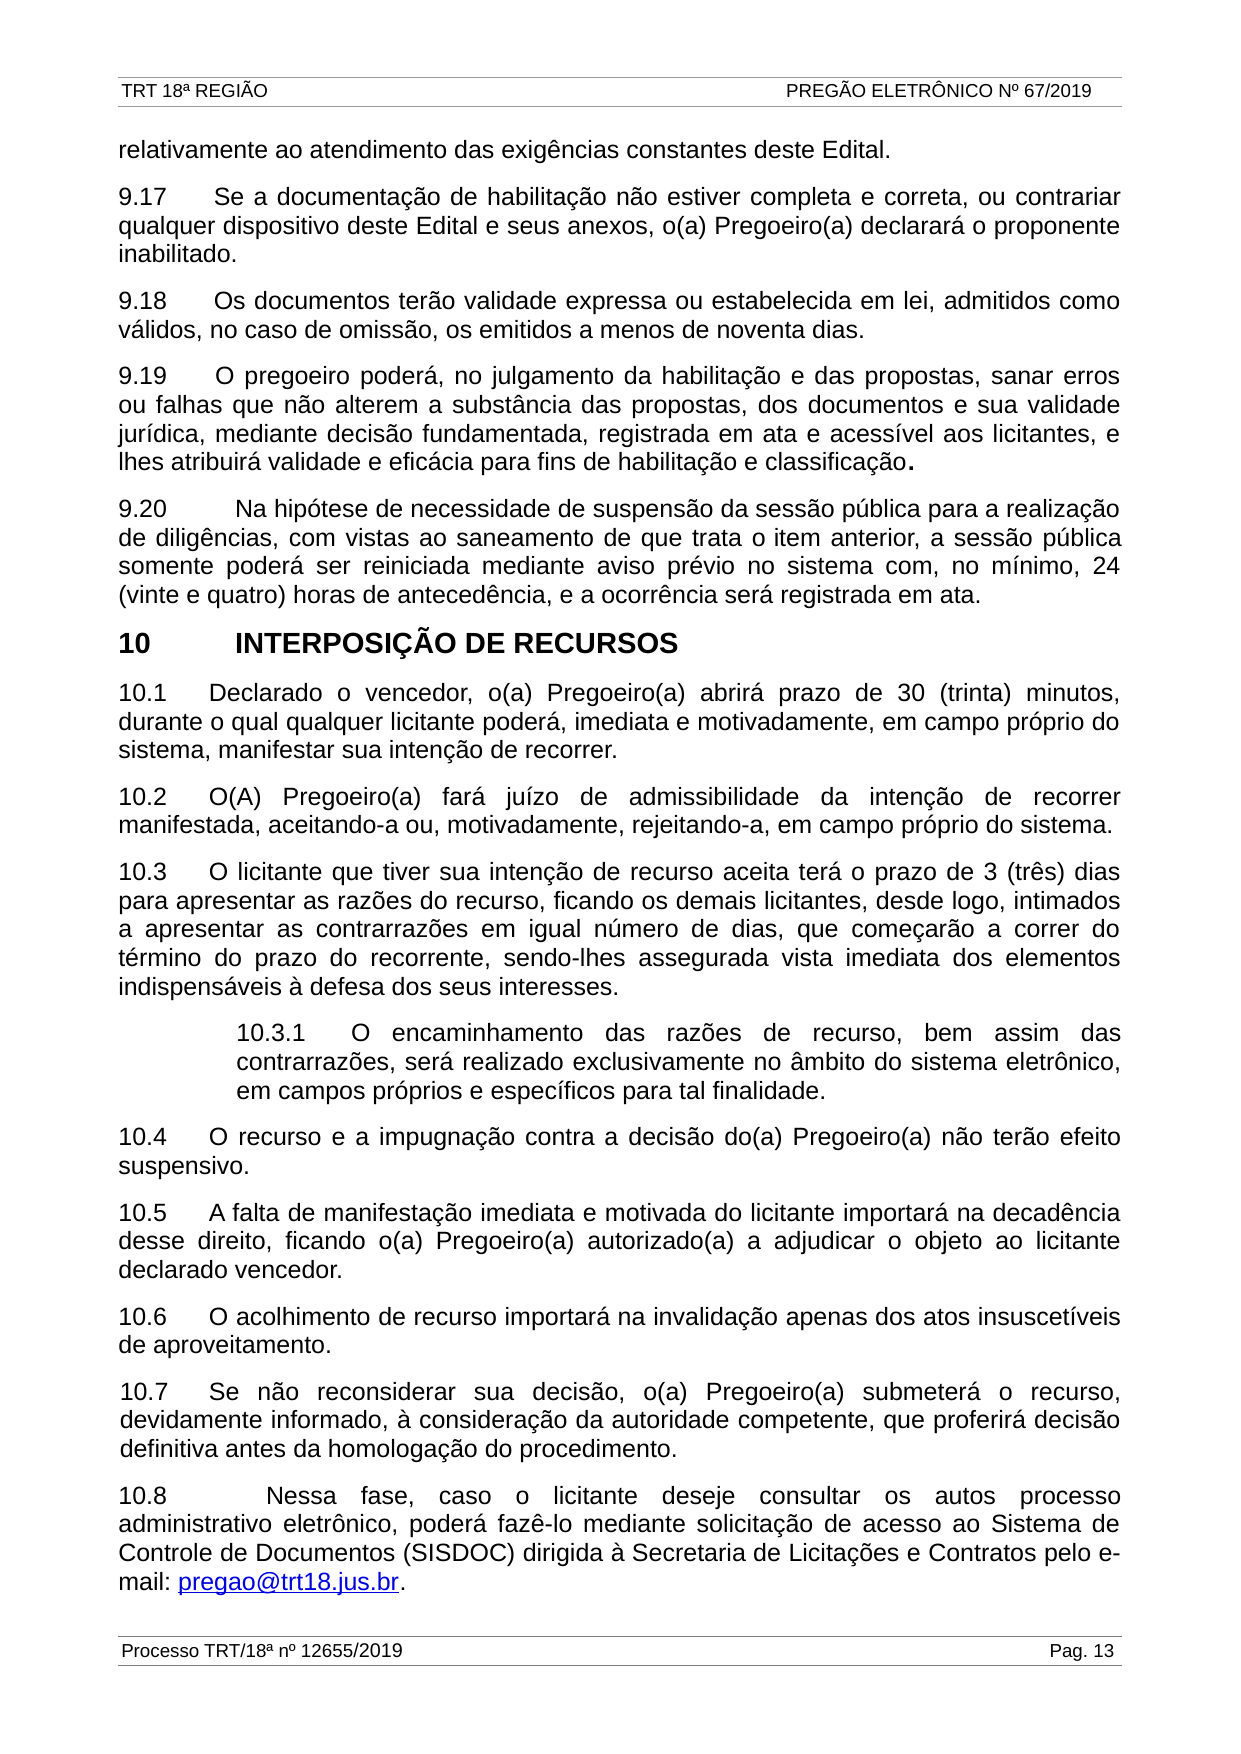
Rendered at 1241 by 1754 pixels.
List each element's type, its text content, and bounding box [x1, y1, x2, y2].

text 10.3.1 O encaminhamento das razões de recurso, bem assim das contrarrazões, será realizado exclusivamente no âmbito do sistema eletrônico, em campos próprios e específicos para tal finalidade. [236, 1018, 1122, 1105]
text 9.17 Se a documentação de habilitação não estiver completa e correta, ou contrariar qualquer dispositivo deste Edital e seus anexos, o(a) Pregoeiro(a) declarará o proponente inabilitado. [118, 182, 1122, 268]
text relativamente ao atendimento das exigências constantes deste Edital. [118, 136, 1122, 164]
text 9.19 O pregoeiro poderá, no julgamento da habilitação e das propostas, sanar erros ou falhas que não alterem a substância das propostas, dos documentos e sua validade jurídica, mediante decisão fundamentada, registrada em ata e acessível aos licitantes, e lhes atribuirá validade e eficácia para fins de habilitação e classificação. [118, 361, 1122, 476]
text 10.2 O(A) Pregoeiro(a) fará juízo de admissibilidade da intenção de recorrer manifestada, aceitando-a ou, motivadamente, rejeitando-a, em campo próprio do sistema. [118, 782, 1122, 839]
text 10.3 O licitante que tiver sua intenção de recurso aceita terá o prazo de 3 (três) dias para apresentar as razões do recurso, ficando os demais licitantes, desde logo, intimados a apresentar as contrarrazões em igual número de dias, que começarão a correr do término do prazo do recorrente, sendo-lhes assegurada vista imediata dos elementos indispensáveis à defesa dos seus interesses. [118, 857, 1122, 1001]
text 10.8 Nessa fase, caso o licitante deseje consultar os autos processo administrativo eletrônico, poderá fazê-lo mediante solicitação de acesso ao Sistema de Controle de Documentos (SISDOC) dirigida à Secretaria de Licitações e Contratos pelo e-mail: pregao@trt18.jus.br. [118, 1481, 1122, 1596]
text 10.6 O acolhimento de recurso importará na invalidação apenas dos atos insuscetíveis de aproveitamento. [118, 1302, 1122, 1359]
text 9.20 Na hipótese de necessidade de suspensão da sessão pública para a realização de diligências, com vistas ao saneamento de que trata o item anterior, a sessão pública somente poderá ser reiniciada mediante aviso prévio no sistema com, no mínimo, 24 (vinte e quatro) horas de antecedência, e a ocorrência será registrada em ata. [118, 494, 1122, 609]
text 10.1 Declarado o vencedor, o(a) Pregoeiro(a) abrirá prazo de 30 (trinta) minutos, durante o qual qualquer licitante poderá, imediata e motivadamente, em campo próprio do sistema, manifestar sua intenção de recorrer. [118, 678, 1122, 764]
text 10.7 Se não reconsiderar sua decisão, o(a) Pregoeiro(a) submeterá o recurso, devidamente informado, à consideração da autoridade competente, que proferirá decisão definitiva antes da homologação do procedimento. [119, 1377, 1122, 1463]
text 9.18 Os documentos terão validade expressa ou estabelecida em lei, admitidos como válidos, no caso de omissão, os emitidos a menos de noventa dias. [118, 286, 1122, 343]
text 10.5 A falta de manifestação imediata e motivada do licitante importará na decadência desse direito, ficando o(a) Pregoeiro(a) autorizado(a) a adjudicar o objeto ao licitante declarado vencedor. [118, 1198, 1122, 1284]
text 10.4 O recurso e a impugnação contra a decisão do(a) Pregoeiro(a) não terão efeito suspensivo. [118, 1122, 1122, 1180]
text 10 INTERPOSIÇÃO DE RECURSOS [118, 627, 1122, 660]
